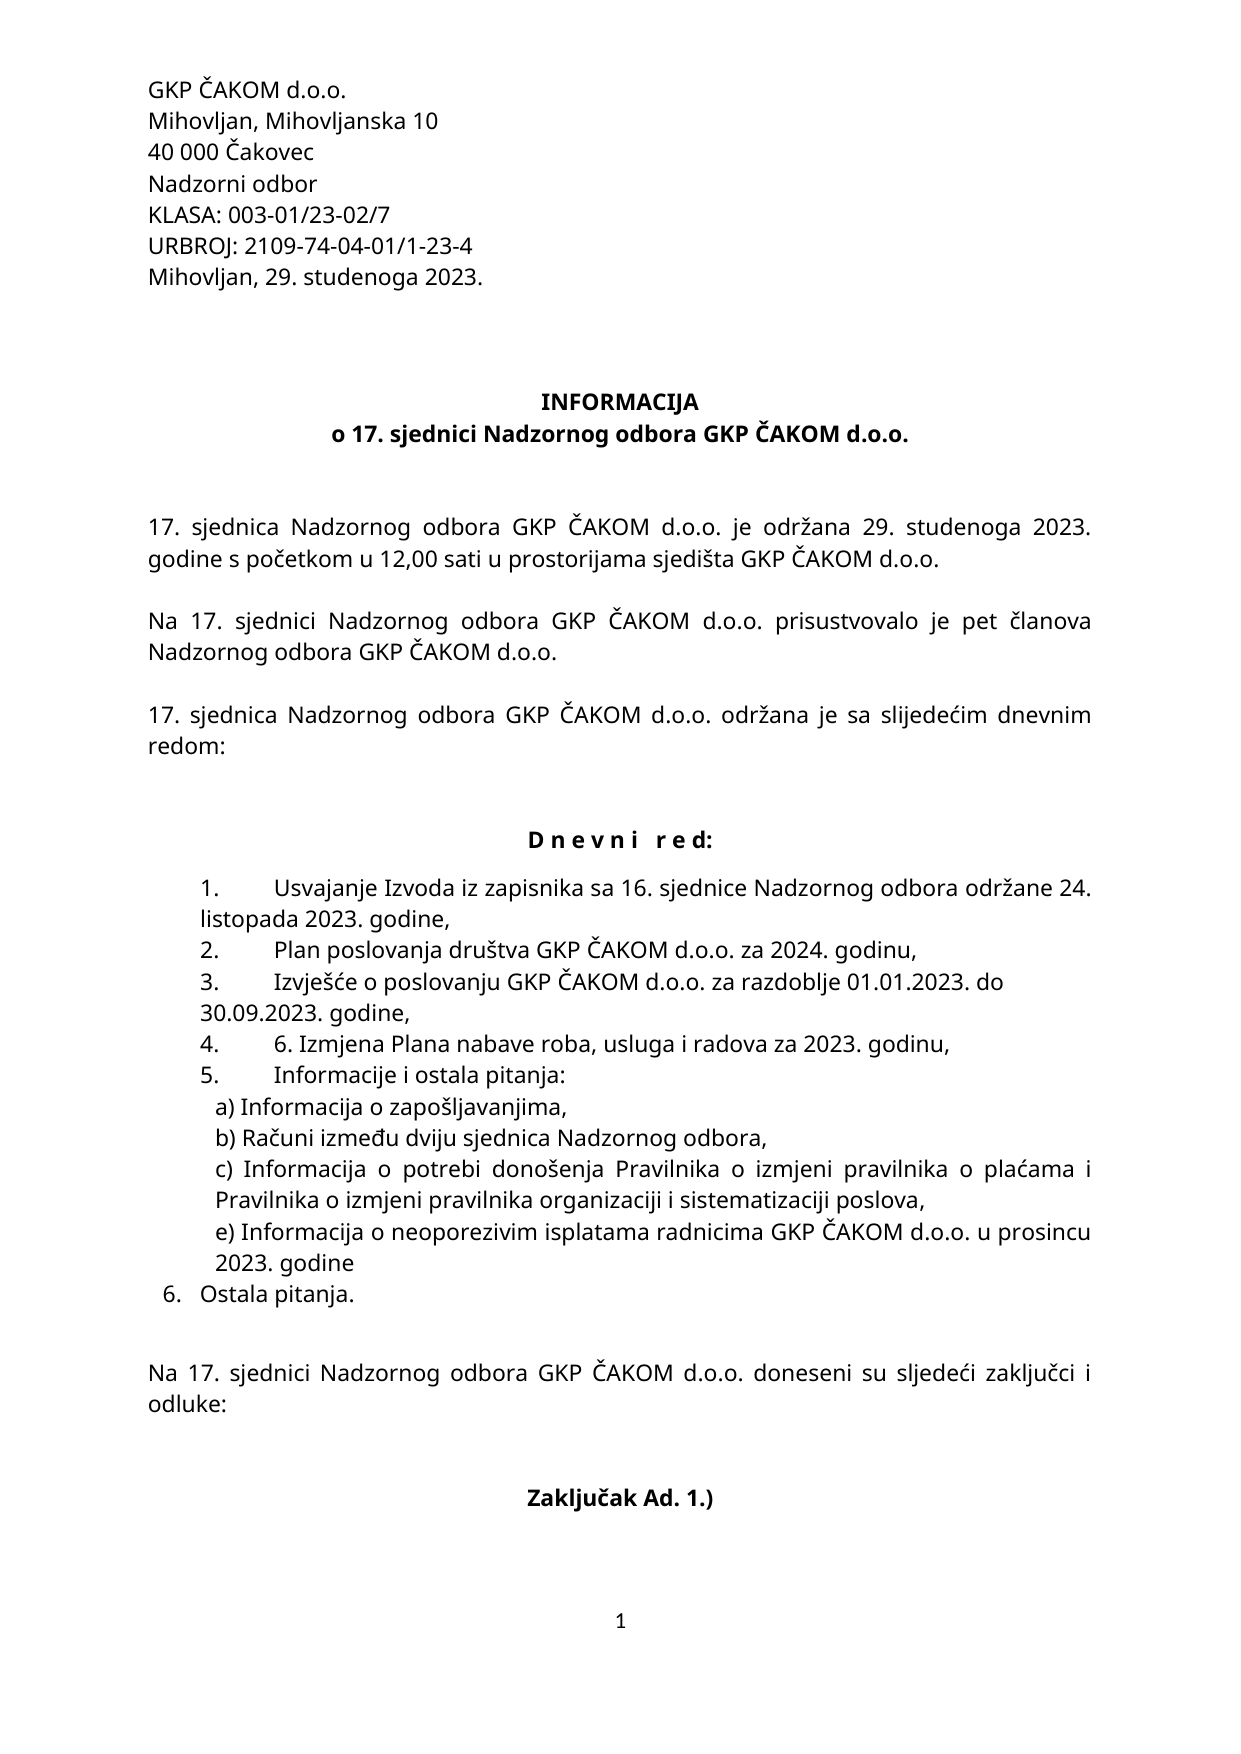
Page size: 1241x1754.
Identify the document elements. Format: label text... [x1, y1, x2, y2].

text c) Informacija o potrebi donošenja Pravilnika o izmjeni pravilnika o plaćama i Pravilnika o izmjeni pravilnika organizaciji i sistematizaciji poslova, [215, 1153, 1093, 1215]
text GKP ČAKOM d.o.o. [148, 74, 1093, 105]
text 6. Ostala pitanja. [162, 1278, 1093, 1309]
text INFORMACIJA [148, 386, 1093, 417]
text Na 17. sjednici Nadzornog odbora GKP ČAKOM d.o.o. doneseni su sljedeći zaključci i odluke: [148, 1357, 1093, 1419]
text 17. sjednica Nadzornog odbora GKP ČAKOM d.o.o. održana je sa slijedećim dnevnim redom: [148, 699, 1093, 761]
list Plan poslovanja društva GKP ČAKOM d.o.o. za 2024. godinu, [200, 934, 1093, 965]
text e) Informacija o neoporezivim isplatama radnicima GKP ČAKOM d.o.o. u prosincu 2023. godine [215, 1215, 1093, 1278]
text Mihovljan, Mihovljanska 10 [148, 105, 1093, 136]
text Na 17. sjednici Nadzornog odbora GKP ČAKOM d.o.o. prisustvovalo je pet članova Nadzornog odbora GKP ČAKOM d.o.o. [148, 605, 1093, 667]
text a) Informacija o zapošljavanjima, [148, 1090, 1093, 1122]
text b) Računi između dviju sjednica Nadzornog odbora, [148, 1122, 1093, 1153]
text Zaključak Ad. 1.) [148, 1482, 1093, 1513]
text 17. sjednica Nadzornog odbora GKP ČAKOM d.o.o. je održana 29. studenoga 2023. godine s početkom u 12,00 sati u prostorijama sjedišta GKP ČAKOM d.o.o. [148, 511, 1093, 574]
text KLASA: 003-01/23-02/7 [148, 199, 1093, 230]
text Mihovljan, 29. studenoga 2023. [148, 261, 1093, 292]
text URBROJ: 2109-74-04-01/1-23-4 [148, 230, 1093, 261]
text 40 000 Čakovec [148, 136, 1093, 167]
text D n e v n i r e d: [148, 824, 1093, 855]
list Informacije i ostala pitanja: [200, 1059, 1093, 1090]
list Usvajanje Izvoda iz zapisnika sa 16. sjednice Nadzornog odbora održane 24. listopada 2023. godine, [200, 872, 1093, 934]
list Izvješće o poslovanju GKP ČAKOM d.o.o. za razdoblje 01.01.2023. do 30.09.2023. godine, [200, 965, 1093, 1028]
list 6. Izmjena Plana nabave roba, usluga i radova za 2023. godinu, [200, 1028, 1093, 1059]
text o 17. sjednici Nadzornog odbora GKP ČAKOM d.o.o. [148, 417, 1093, 449]
text Nadzorni odbor [148, 167, 1093, 199]
